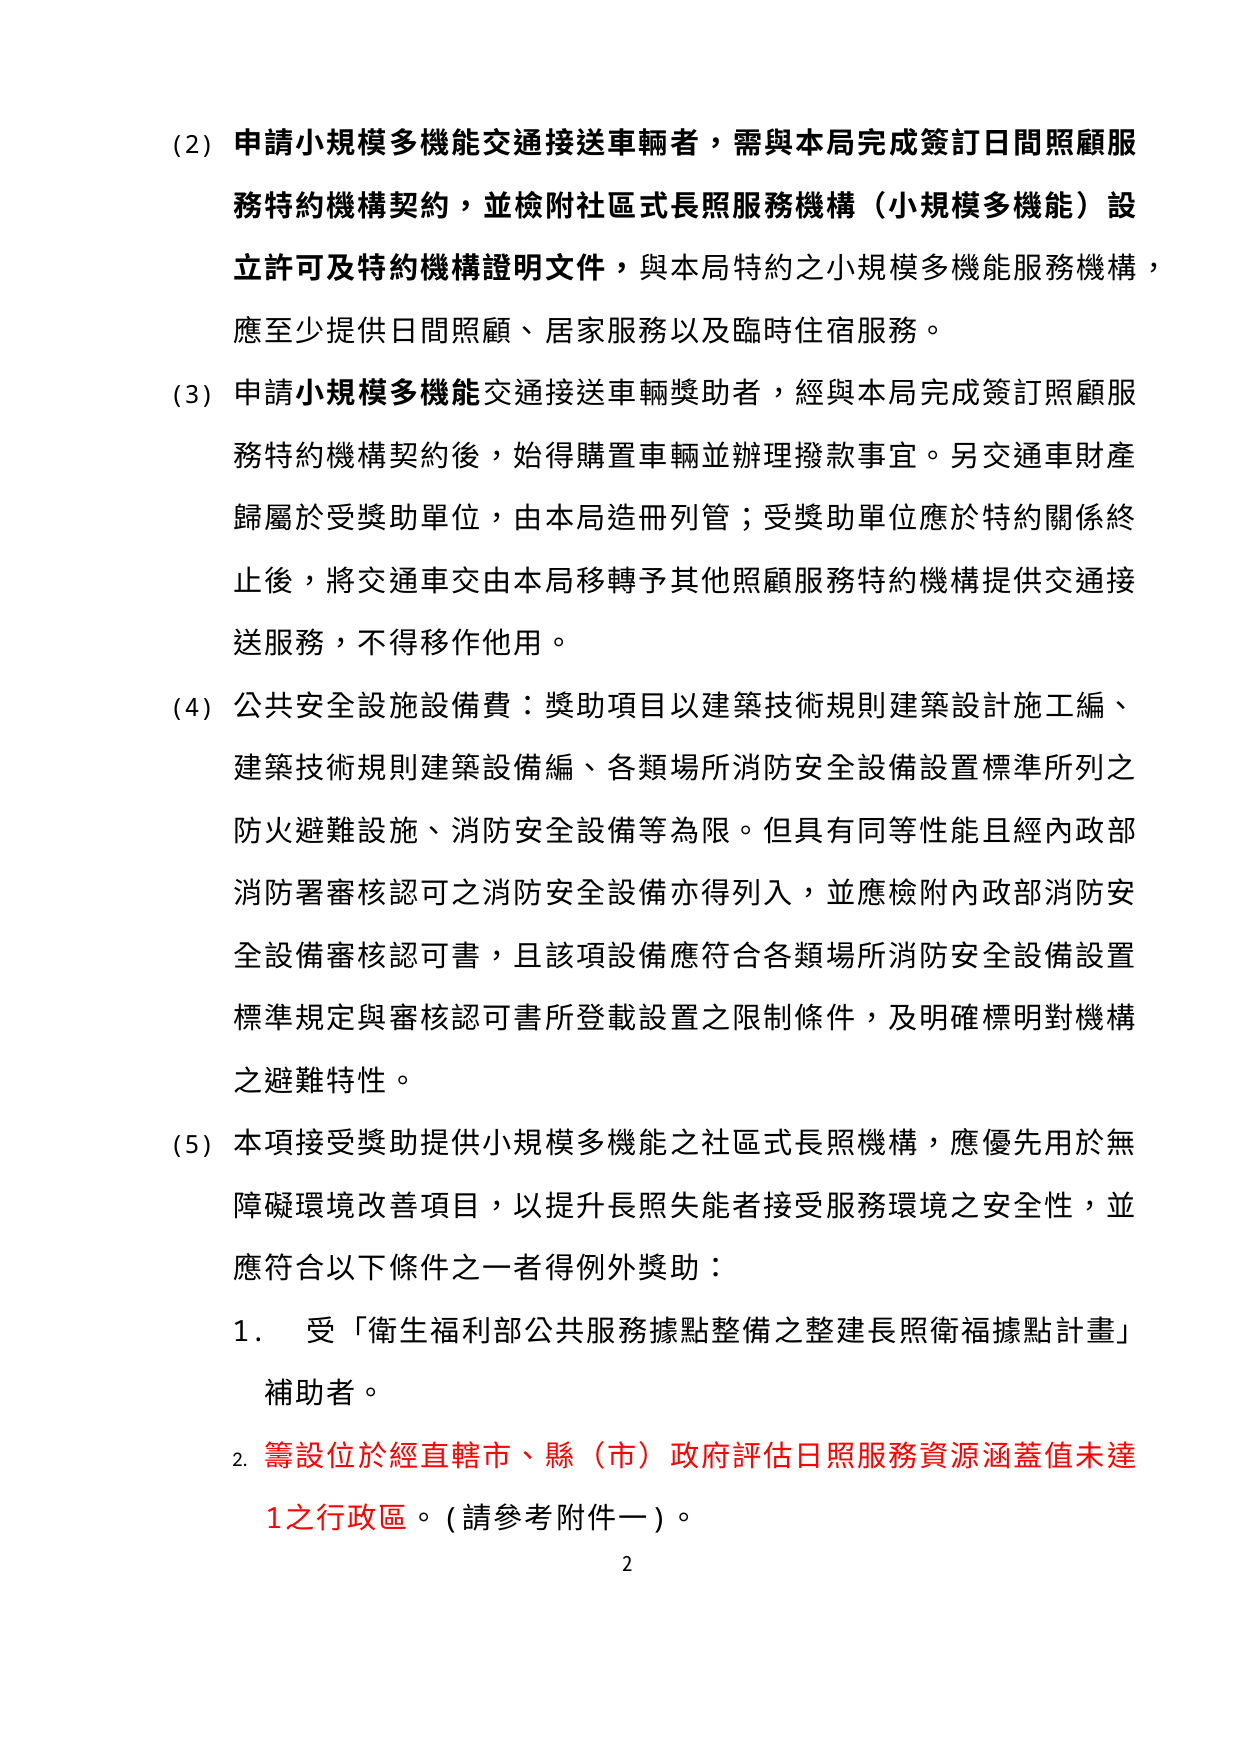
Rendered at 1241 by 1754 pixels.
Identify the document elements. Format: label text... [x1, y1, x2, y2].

list 申請小規模多機能交通接送車輛獎助者，經與本局完成簽訂照顧服務特約機構契約後，始得購置車輛並辦理撥款事宜。另交通車財產歸屬於受獎助單位，由本局造冊列管；受獎助單位應於特約關係終止後，將交通車交由本局移轉予其他照顧服務特約機構提供交通接送服務，不得移作他用。 [166, 349, 1148, 662]
list 公共安全設施設備費：獎助項目以建築技術規則建築設計施工編、建築技術規則建築設備編、各類場所消防安全設備設置標準所列之防火避難設施、消防安全設備等為限。但具有同等性能且經內政部消防署審核認可之消防安全設備亦得列入，並應檢附內政部消防安全設備審核認可書，且該項設備應符合各類場所消防安全設備設置標準規定與審核認可書所登載設置之限制條件，及明確標明對機構之避難特性。 [166, 662, 1148, 1099]
list 申請小規模多機能交通接送車輛者，需與本局完成簽訂日間照顧服務特約機構契約，並檢附社區式長照服務機構（小規模多機能）設立許可及特約機構證明文件，與本局特約之小規模多機能服務機構，應至少提供日間照顧、居家服務以及臨時住宿服務。 [166, 99, 1148, 349]
list 受「衛生福利部公共服務據點整備之整建長照衛福據點計畫」補助者。 [225, 1287, 1148, 1412]
list 籌設位於經直轄市、縣（市）政府評估日照服務資源涵蓋值未達1之行政區。(請參考附件一)。 [225, 1412, 1148, 1537]
list 本項接受獎助提供小規模多機能之社區式長照機構，應優先用於無障礙環境改善項目，以提升長照失能者接受服務環境之安全性，並應符合以下條件之一者得例外獎助： [166, 1099, 1148, 1287]
